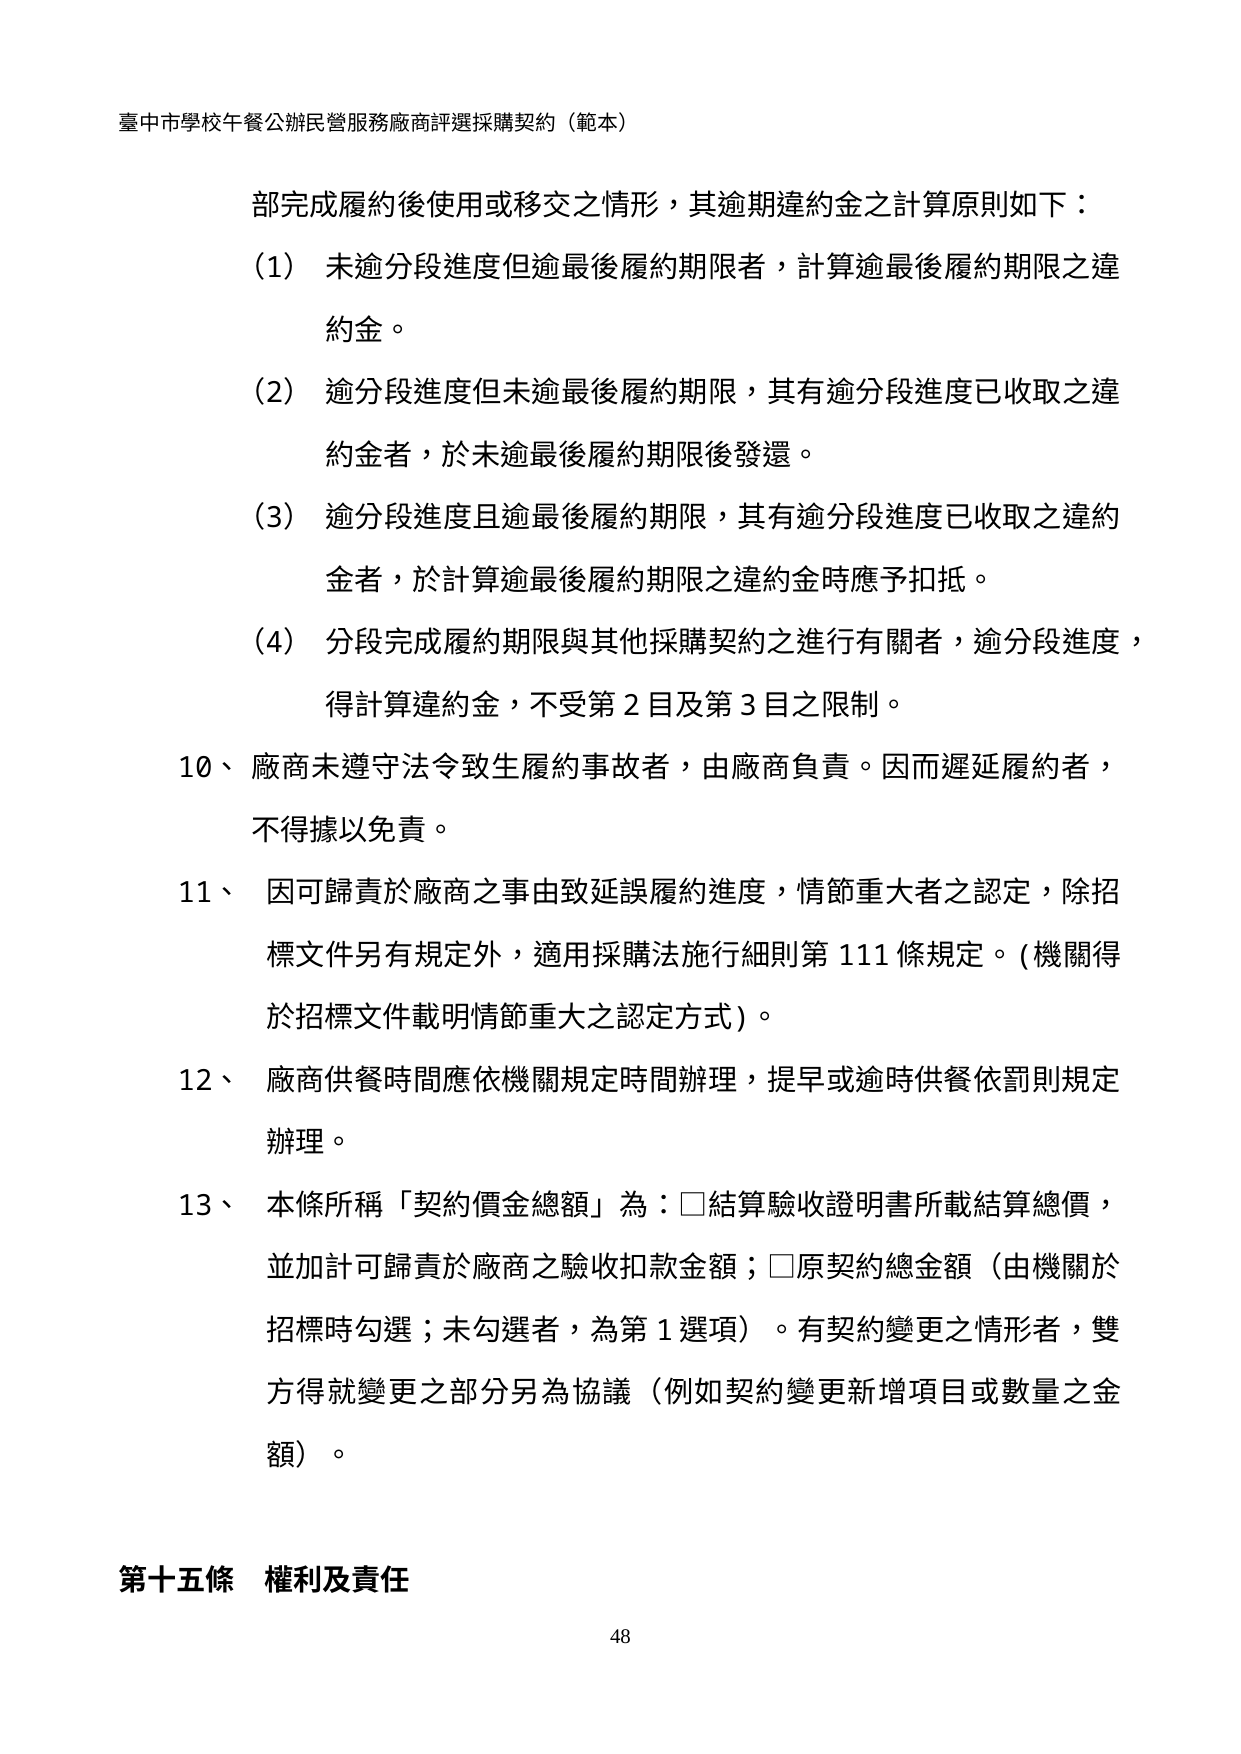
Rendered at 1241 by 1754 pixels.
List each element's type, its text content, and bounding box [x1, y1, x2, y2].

list 部完成履約後使用或移交之情形，其逾期違約金之計算原則如下： [177, 161, 1122, 223]
list 逾分段進度但未逾最後履約期限，其有逾分段進度已收取之違約金者，於未逾最後履約期限後發還。 [236, 348, 1122, 473]
list 分段完成履約期限與其他採購契約之進行有關者，逾分段進度，得計算違約金，不受第2目及第3目之限制。 [236, 598, 1122, 723]
list 廠商供餐時間應依機關規定時間辦理，提早或逾時供餐依罰則規定辦理。 [177, 1036, 1122, 1161]
list 未逾分段進度但逾最後履約期限者，計算逾最後履約期限之違約金。 [236, 223, 1122, 348]
list 逾分段進度且逾最後履約期限，其有逾分段進度已收取之違約金者，於計算逾最後履約期限之違約金時應予扣抵。 [236, 473, 1122, 598]
list 因可歸責於廠商之事由致延誤履約進度，情節重大者之認定，除招標文件另有規定外，適用採購法施行細則第111條規定。(機關得於招標文件載明情節重大之認定方式)。 [177, 848, 1122, 1036]
text 第十五條 權利及責任 [118, 1536, 1126, 1598]
list 廠商未遵守法令致生履約事故者，由廠商負責。因而遲延履約者，不得據以免責。 [177, 723, 1122, 848]
list 本條所稱「契約價金總額」為：□結算驗收證明書所載結算總價，並加計可歸責於廠商之驗收扣款金額；□原契約總金額（由機關於招標時勾選；未勾選者，為第1選項）。有契約變更之情形者，雙方得就變更之部分另為協議（例如契約變更新增項目或數量之金額）。 [177, 1161, 1122, 1473]
